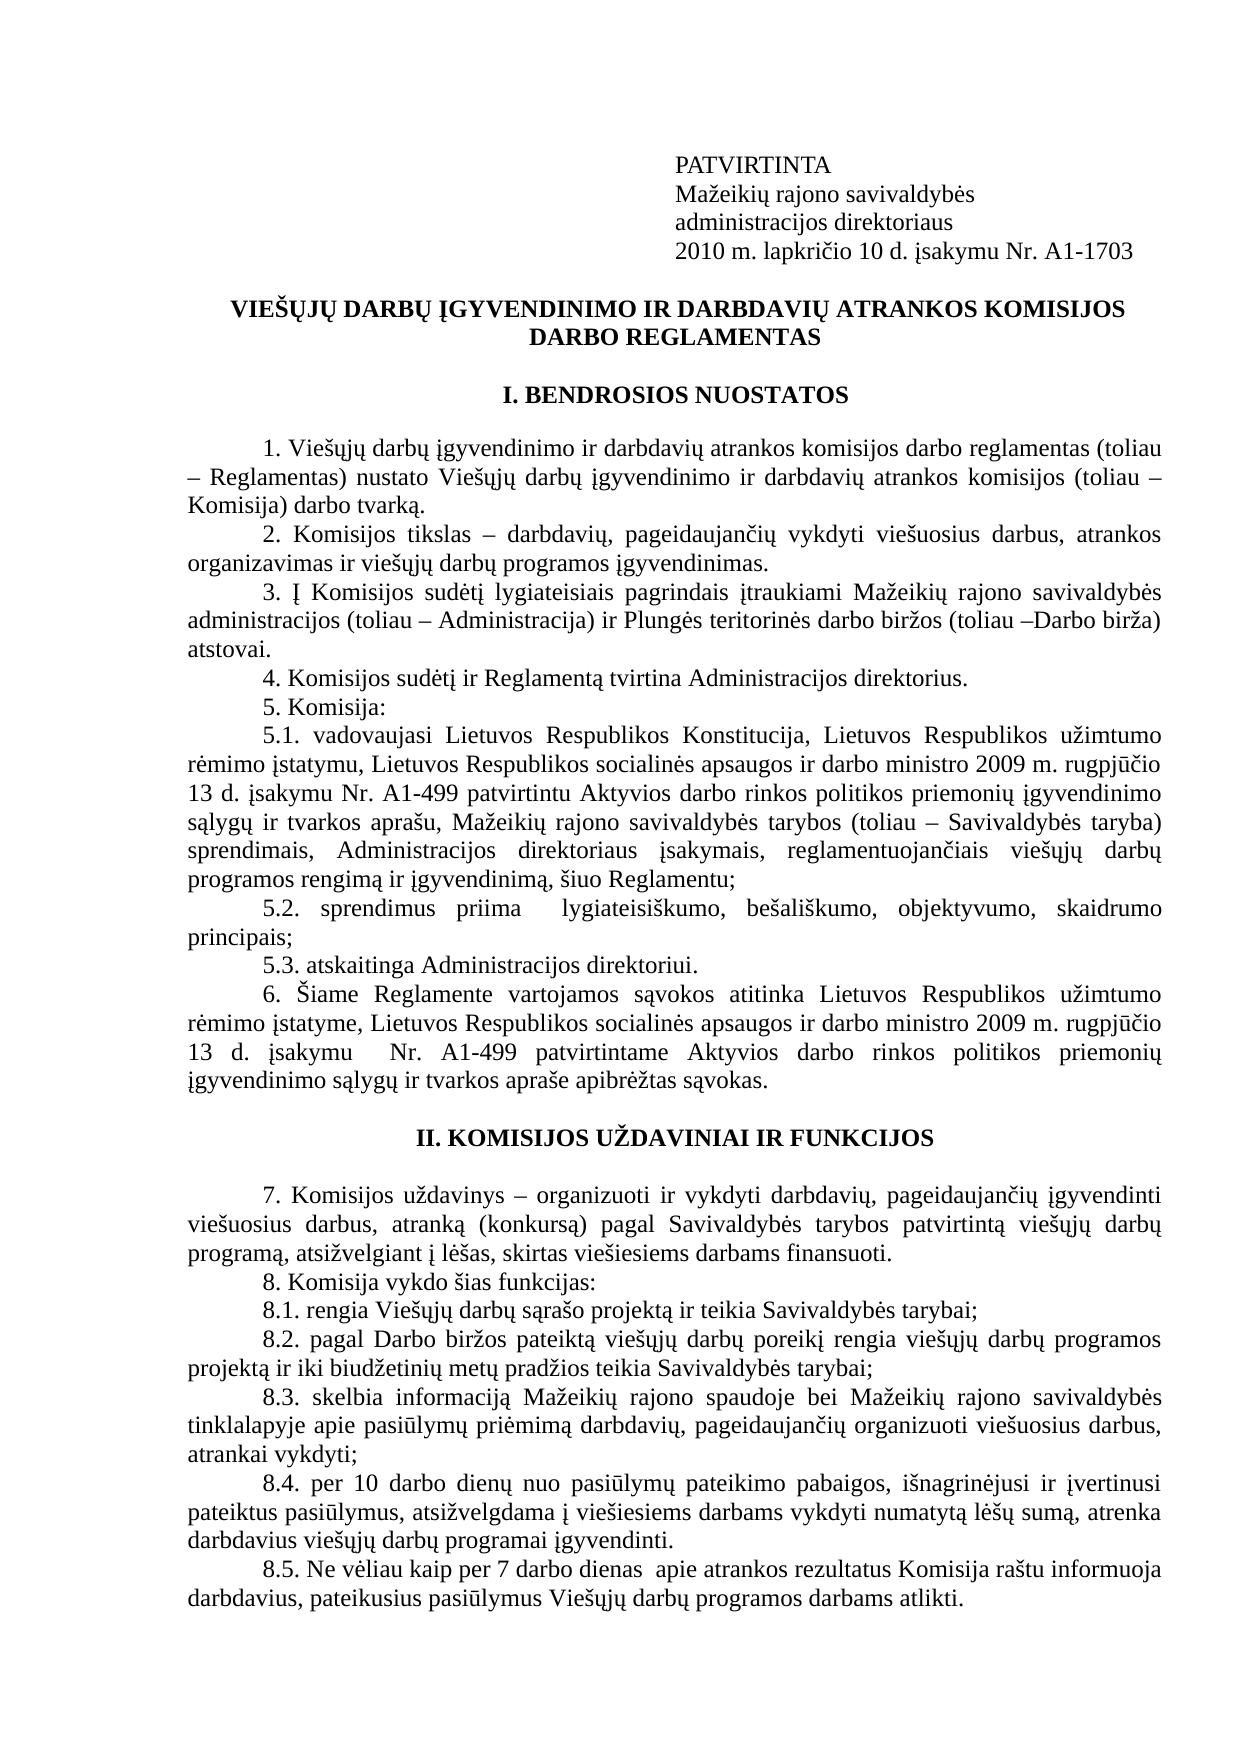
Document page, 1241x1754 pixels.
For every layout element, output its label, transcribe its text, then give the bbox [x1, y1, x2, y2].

text 8.3. skelbia informaciją Mažeikių rajono spaudoje bei Mažeikių rajono savivaldybės tinklalapyje apie pasiūlymų priėmimą darbdavių, pageidaujančių organizuoti viešuosius darbus, atrankai vykdyti; [187, 1382, 1162, 1468]
text 8.4. per 10 darbo dienų nuo pasiūlymų pateikimo pabaigos, išnagrinėjusi ir įvertinusi pateiktus pasiūlymus, atsižvelgdama į viešiesiems darbams vykdyti numatytą lėšų sumą, atrenka darbdavius viešųjų darbų programai įgyvendinti. [187, 1468, 1162, 1554]
text 8.1. rengia Viešųjų darbų sąrašo projektą ir teikia Savivaldybės tarybai; [187, 1295, 1162, 1324]
text administracijos direktoriaus [187, 207, 1162, 236]
text PATVIRTINTA [675, 150, 1162, 179]
text 5.1. vadovaujasi Lietuvos Respublikos Konstitucija, Lietuvos Respublikos užimtumo rėmimo įstatymu, Lietuvos Respublikos socialinės apsaugos ir darbo ministro 2009 m. rugpjūčio 13 d. įsakymu Nr. A1-499 patvirtintu Aktyvios darbo rinkos politikos priemonių įgyvendinimo sąlygų ir tvarkos aprašu, Mažeikių rajono savivaldybės tarybos (toliau – Savivaldybės taryba) sprendimais, Administracijos direktoriaus įsakymais, reglamentuojančiais viešųjų darbų programos rengimą ir įgyvendinimą, šiuo Reglamentu; [187, 720, 1162, 893]
text 5. Komisija: [187, 692, 1162, 720]
text VIEŠŲJŲ DARBŲ ĮGYVENDINIMO IR DARBDAVIŲ ATRANKOS KOMISIJOS DARBO REGLAMENTAS [187, 294, 1162, 351]
text 7. Komisijos uždavinys – organizuoti ir vykdyti darbdavių, pageidaujančių įgyvendinti viešuosius darbus, atranką (konkursą) pagal Savivaldybės tarybos patvirtintą viešųjų darbų programą, atsižvelgiant į lėšas, skirtas viešiesiems darbams finansuoti. [187, 1180, 1162, 1267]
text 2. Komisijos tikslas – darbdavių, pageidaujančių vykdyti viešuosius darbus, atrankos organizavimas ir viešųjų darbų programos įgyvendinimas. [187, 519, 1162, 577]
text 6. Šiame Reglamente vartojamos sąvokos atitinka Lietuvos Respublikos užimtumo rėmimo įstatyme, Lietuvos Respublikos socialinės apsaugos ir darbo ministro 2009 m. rugpjūčio 13 d. įsakymu Nr. A1-499 patvirtintame Aktyvios darbo rinkos politikos priemonių įgyvendinimo sąlygų ir tvarkos apraše apibrėžtas sąvokas. [187, 979, 1162, 1094]
text II. KOMISIJOS UŽDAVINIAI IR FUNKCIJOS [187, 1123, 1162, 1152]
text 4. Komisijos sudėtį ir Reglamentą tvirtina Administracijos direktorius. [187, 663, 1162, 692]
text I. BENDROSIOS NUOSTATOS [187, 380, 1162, 409]
text 2010 m. lapkričio 10 d. įsakymu Nr. A1-1703 [187, 236, 1162, 265]
text 8.2. pagal Darbo biržos pateiktą viešųjų darbų poreikį rengia viešųjų darbų programos projektą ir iki biudžetinių metų pradžios teikia Savivaldybės tarybai; [187, 1324, 1162, 1382]
text 1. Viešųjų darbų įgyvendinimo ir darbdavių atrankos komisijos darbo reglamentas (toliau – Reglamentas) nustato Viešųjų darbų įgyvendinimo ir darbdavių atrankos komisijos (toliau – Komisija) darbo tvarką. [187, 433, 1162, 519]
text 8. Komisija vykdo šias funkcijas: [187, 1267, 1162, 1295]
text 8.5. Ne vėliau kaip per 7 darbo dienas apie atrankos rezultatus Komisija raštu informuoja darbdavius, pateikusius pasiūlymus Viešųjų darbų programos darbams atlikti. [187, 1554, 1162, 1612]
text 5.2. sprendimus priima lygiateisiškumo, bešališkumo, objektyvumo, skaidrumo principais; [187, 893, 1162, 950]
text Mažeikių rajono savivaldybės [187, 179, 1162, 207]
text 5.3. atskaitinga Administracijos direktoriui. [187, 950, 1162, 979]
text 3. Į Komisijos sudėtį lygiateisiais pagrindais įtraukiami Mažeikių rajono savivaldybės administracijos (toliau – Administracija) ir Plungės teritorinės darbo biržos (toliau –Darbo birža) atstovai. [187, 577, 1162, 663]
